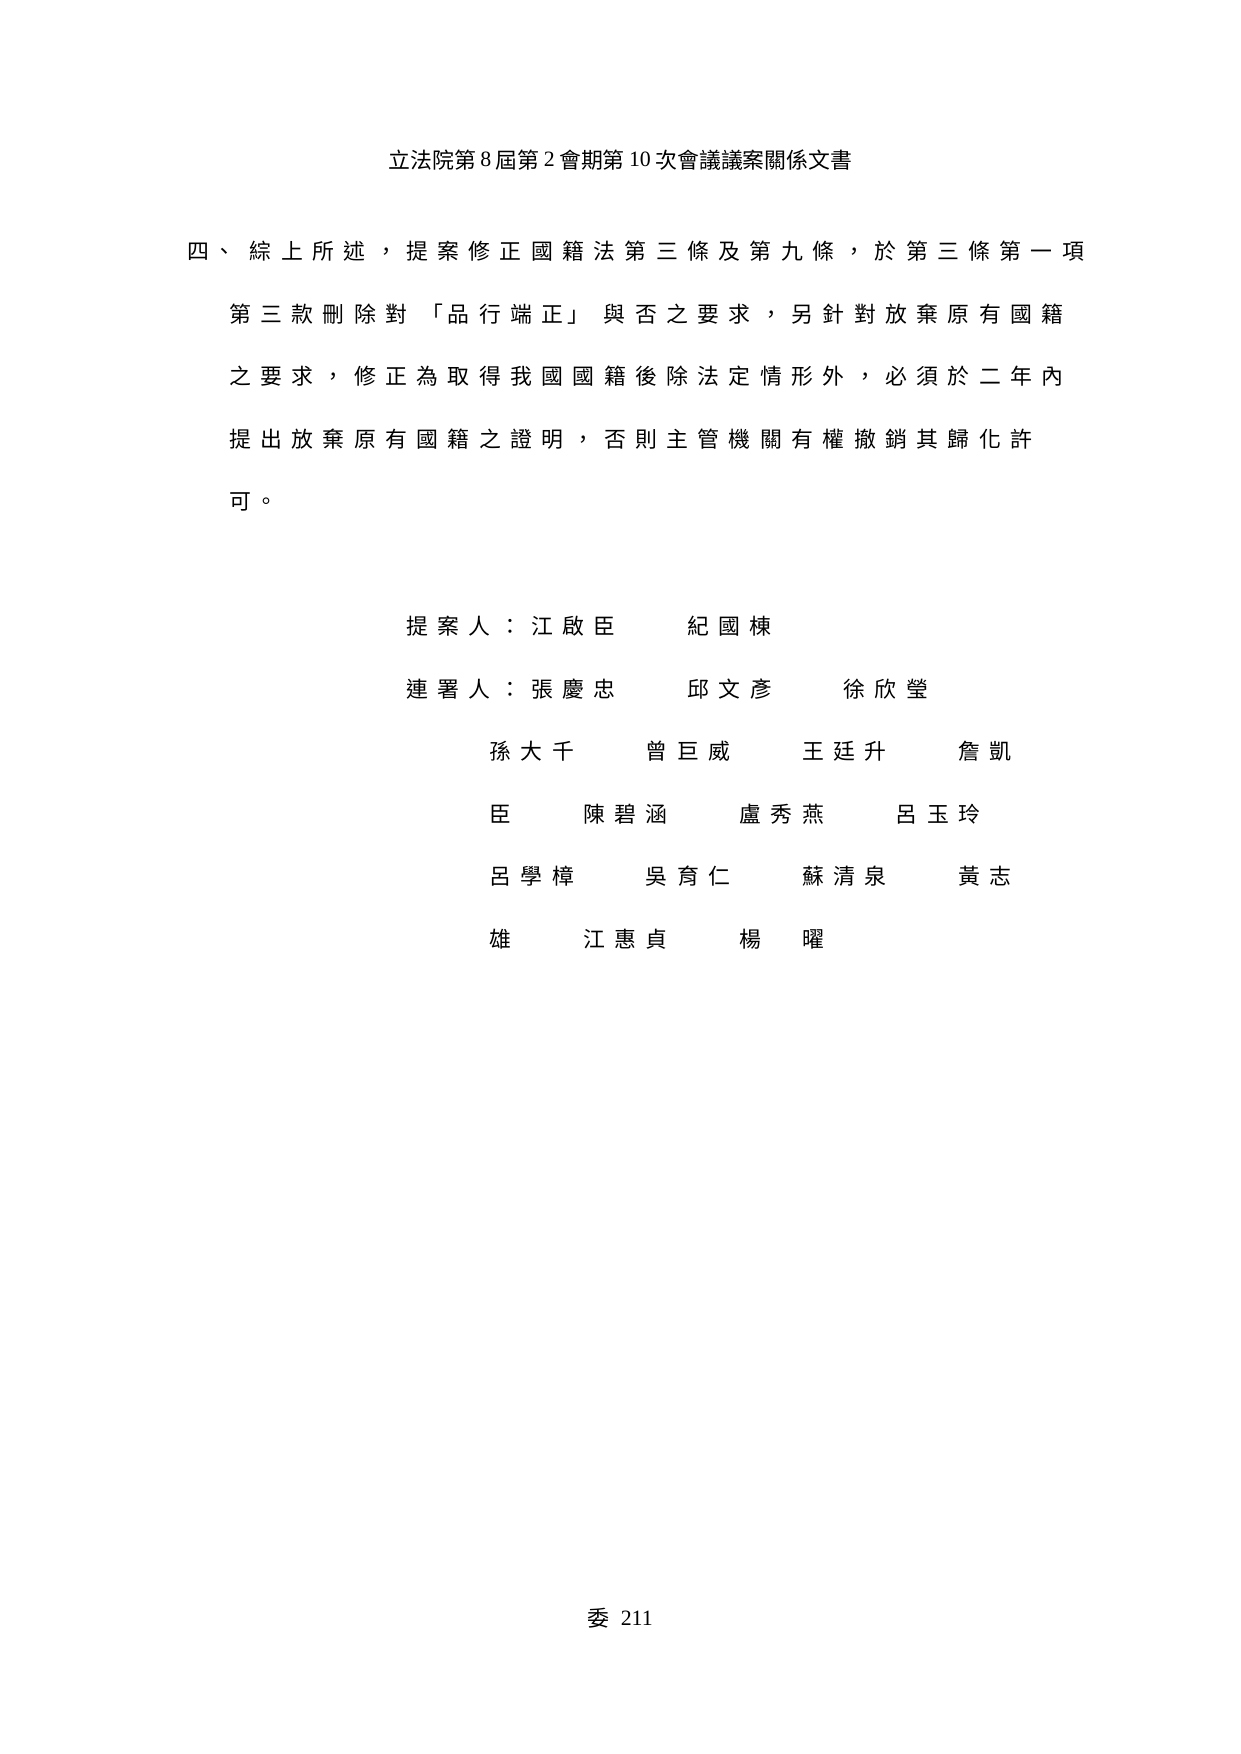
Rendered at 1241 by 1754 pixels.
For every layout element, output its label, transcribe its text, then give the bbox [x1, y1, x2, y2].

text 連署人：張慶忠 邱文彥 徐欣瑩 孫大千 曾巨威 王廷升 詹凱臣 陳碧涵 盧秀燕 呂玉玲 呂學樟 吳育仁 蘇清泉 黃志雄 江惠貞 楊 曜 [393, 656, 1023, 969]
text 提案人：江啟臣 紀國棟 [393, 594, 1023, 656]
text 四、綜上所述，提案修正國籍法第三條及第九條，於第三條第一項第三款刪除對「品行端正」與否之要求，另針對放棄原有國籍之要求，修正為取得我國國籍後除法定情形外，必須於二年內提出放棄原有國籍之證明，否則主管機關有權撤銷其歸化許可。 [173, 219, 1089, 531]
